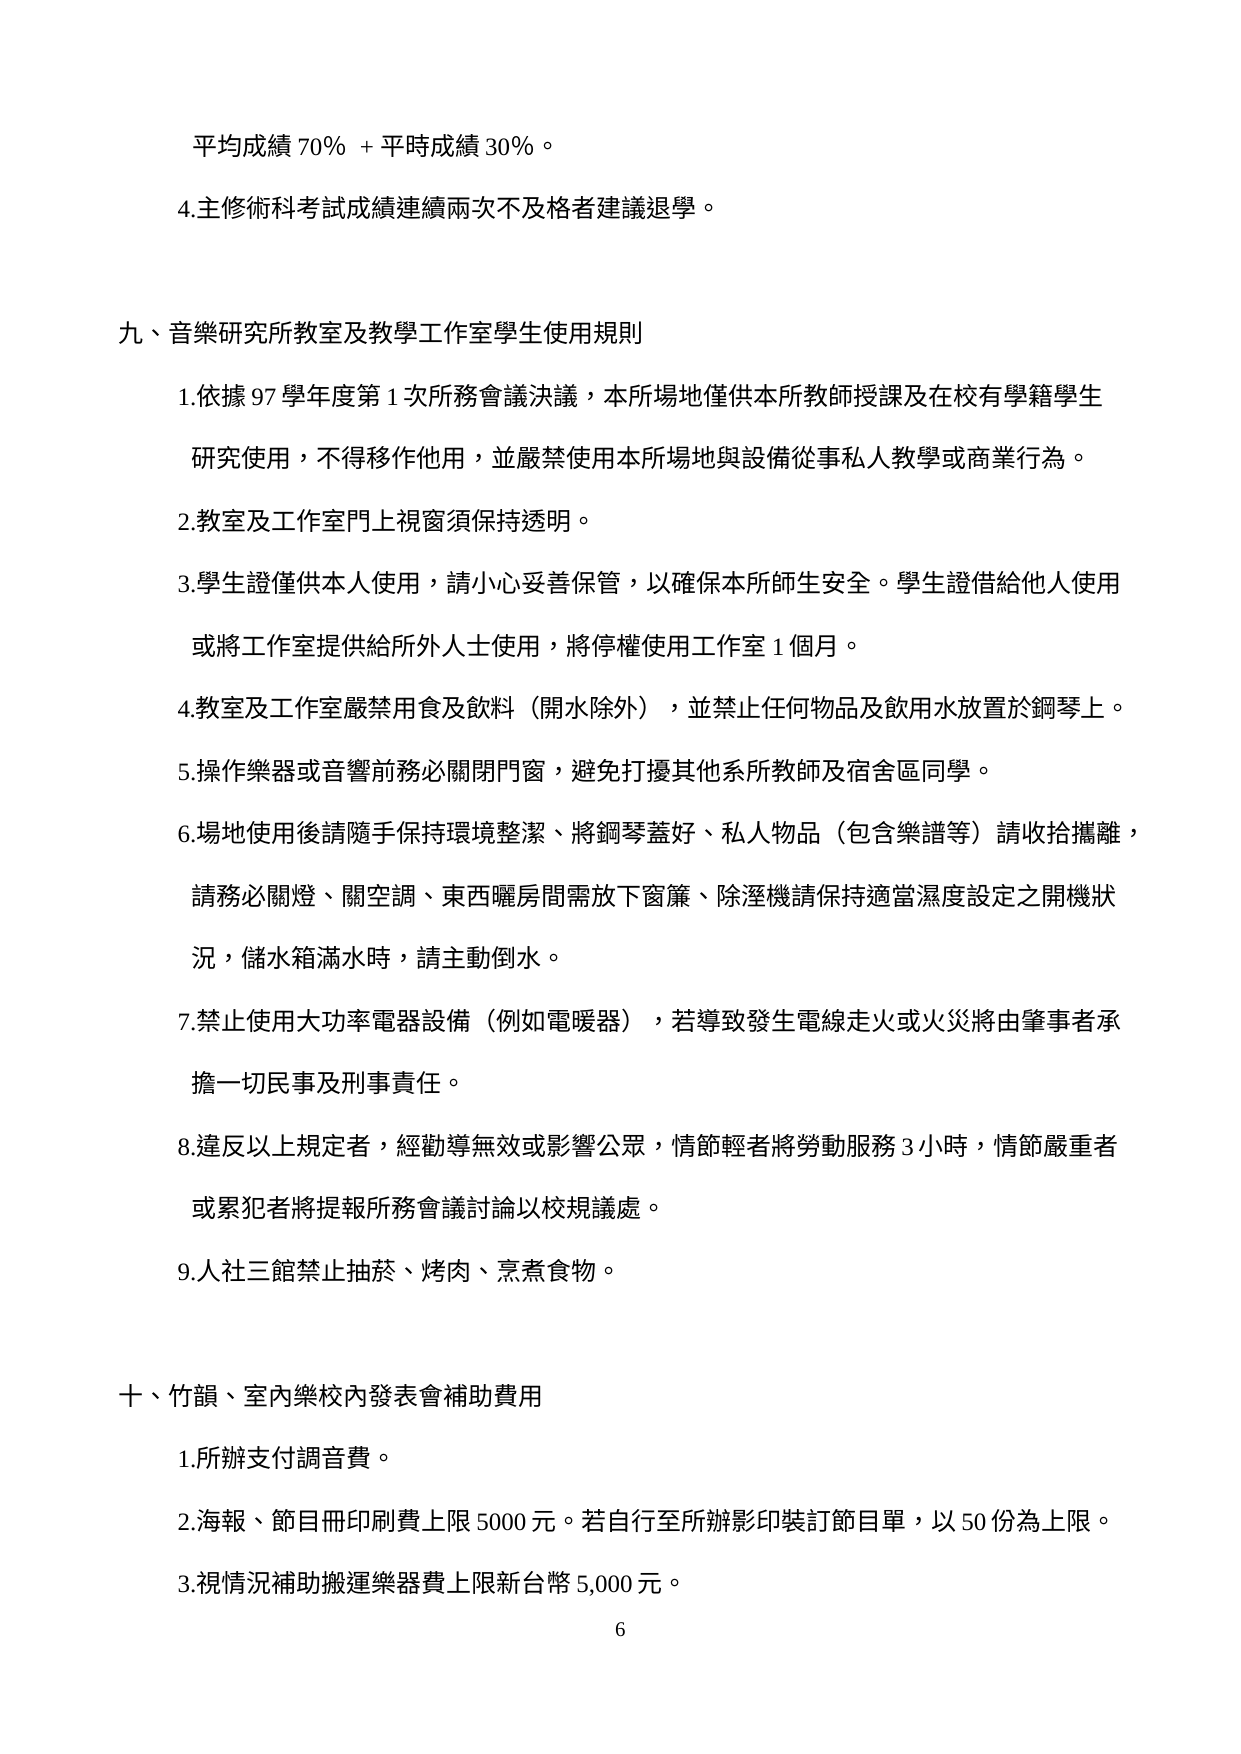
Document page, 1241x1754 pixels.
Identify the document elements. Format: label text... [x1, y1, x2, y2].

text 7.禁止使用大功率電器設備（例如電暖器），若導致發生電線走火或火災將由肇事者承擔一切民事及刑事責任。 [177, 978, 1122, 1103]
text 2.海報、節目冊印刷費上限5000元。若自行至所辦影印裝訂節目單，以50份為上限。 [177, 1478, 1122, 1540]
text 8.違反以上規定者，經勸導無效或影響公眾，情節輕者將勞動服務3小時，情節嚴重者或累犯者將提報所務會議討論以校規議處。 [177, 1103, 1122, 1228]
text 3.學生證僅供本人使用，請小心妥善保管，以確保本所師生安全。學生證借給他人使用或將工作室提供給所外人士使用，將停權使用工作室1個月。 [177, 540, 1122, 665]
text 5.操作樂器或音響前務必關閉門窗，避免打擾其他系所教師及宿舍區同學。 [177, 728, 1122, 790]
text 2.教室及工作室門上視窗須保持透明。 [177, 478, 1122, 540]
text 3.視情況補助搬運樂器費上限新台幣5,000元。 [177, 1540, 1122, 1603]
text 1.所辦支付調音費。 [177, 1415, 1122, 1478]
text 6.場地使用後請隨手保持環境整潔、將鋼琴蓋好、私人物品（包含樂譜等）請收拾攜離，請務必關燈、關空調、東西曬房間需放下窗簾、除溼機請保持適當濕度設定之開機狀況，儲水箱滿水時，請主動倒水。 [177, 790, 1122, 978]
text 十、竹韻、室內樂校內發表會補助費用 [118, 1353, 1122, 1415]
text 1.依據97學年度第1次所務會議決議，本所場地僅供本所教師授課及在校有學籍學生研究使用，不得移作他用，並嚴禁使用本所場地與設備從事私人教學或商業行為。 [177, 353, 1122, 478]
text 9.人社三館禁止抽菸、烤肉、烹煮食物。 [177, 1228, 1122, 1290]
text 平均成績70％ + 平時成績30％。 [177, 103, 1122, 165]
text 4.教室及工作室嚴禁用食及飲料（開水除外），並禁止任何物品及飲用水放置於鋼琴上。 [177, 665, 1122, 728]
text 九、音樂研究所教室及教學工作室學生使用規則 [118, 290, 1122, 353]
text 4.主修術科考試成績連續兩次不及格者建議退學。 [177, 165, 1122, 228]
